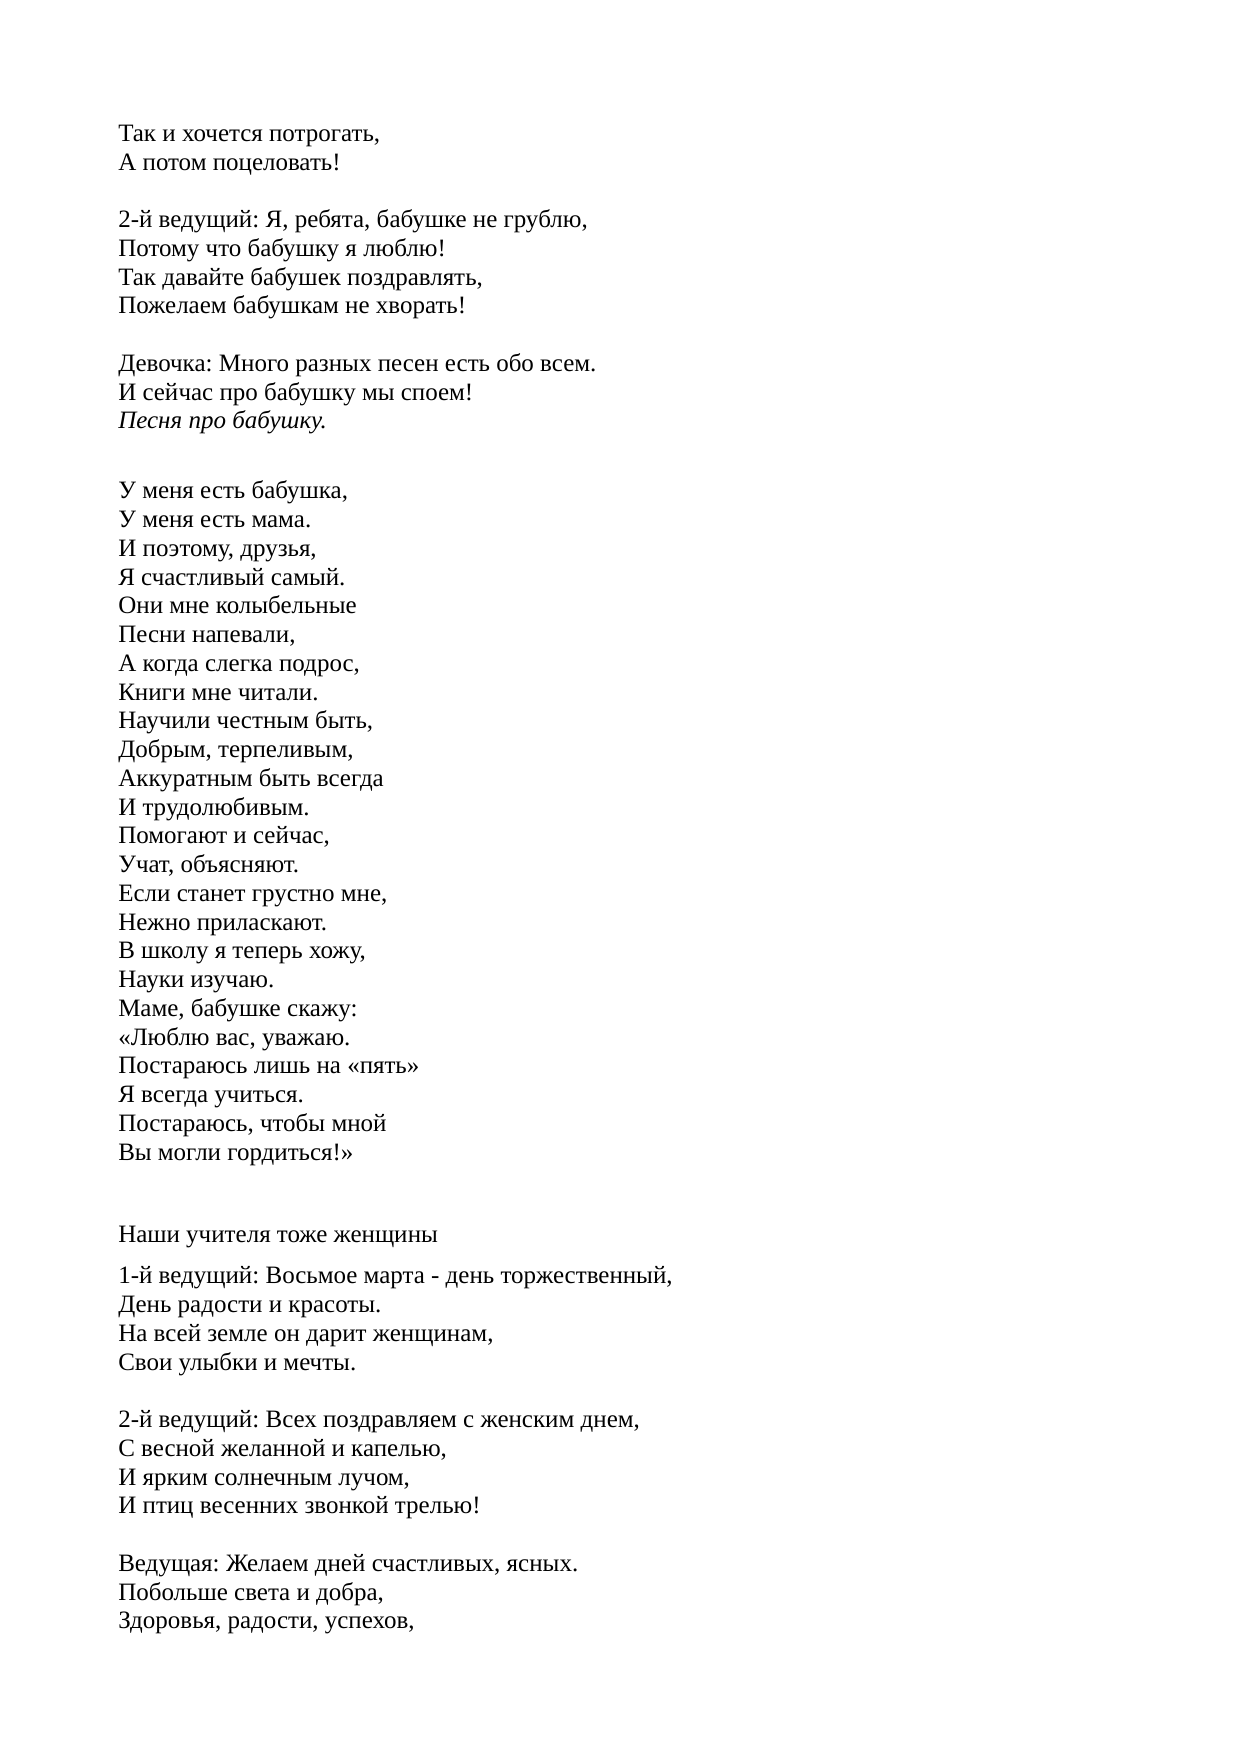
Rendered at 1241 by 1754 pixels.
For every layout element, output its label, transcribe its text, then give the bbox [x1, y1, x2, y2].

text Наши учителя тоже женщины [118, 1219, 1122, 1248]
text Так и хочется потрогать, А потом поцеловать! 2-й ведущий: Я, ребята, бабушке не грублю, Потому что бабушку я люблю! Так давайте бабушек поздравлять, Пожелаем бабушкам не хворать! Девочка: Много разных песен есть обо всем. И сейчас про бабушку мы споем! Песня про бабушку. [118, 118, 1122, 434]
text У меня есть бабушка, У меня есть мама. И поэтому, друзья, Я счастливый самый. Они мне колыбельные Песни напевали, А когда слегка подрос, Книги мне читали. Научили честным быть, Добрым, терпеливым, Аккуратным быть всегда И трудолюбивым. Помогают и сейчас, Учат, объясняют. Если станет грустно мне, Нежно приласкают. В школу я теперь хожу, Науки изучаю. Маме, бабушке скажу: «Люблю вас, уважаю. Постараюсь лишь на «пять» Я всегда учиться. Постараюсь, чтобы мной Вы могли гордиться!» [118, 447, 1122, 1166]
text 1-й ведущий: Восьмое марта - день торжественный, День радости и красоты. На всей земле он дарит женщинам, Свои улыбки и мечты. 2-й ведущий: Всех поздравляем с женским днем, С весной желанной и капелью, И ярким солнечным лучом, И птиц весенних звонкой трелью! Ведущая: Желаем дней счастливых, ясных. Побольше света и добра, Здоровья, радости, успехов, [118, 1261, 1122, 1634]
